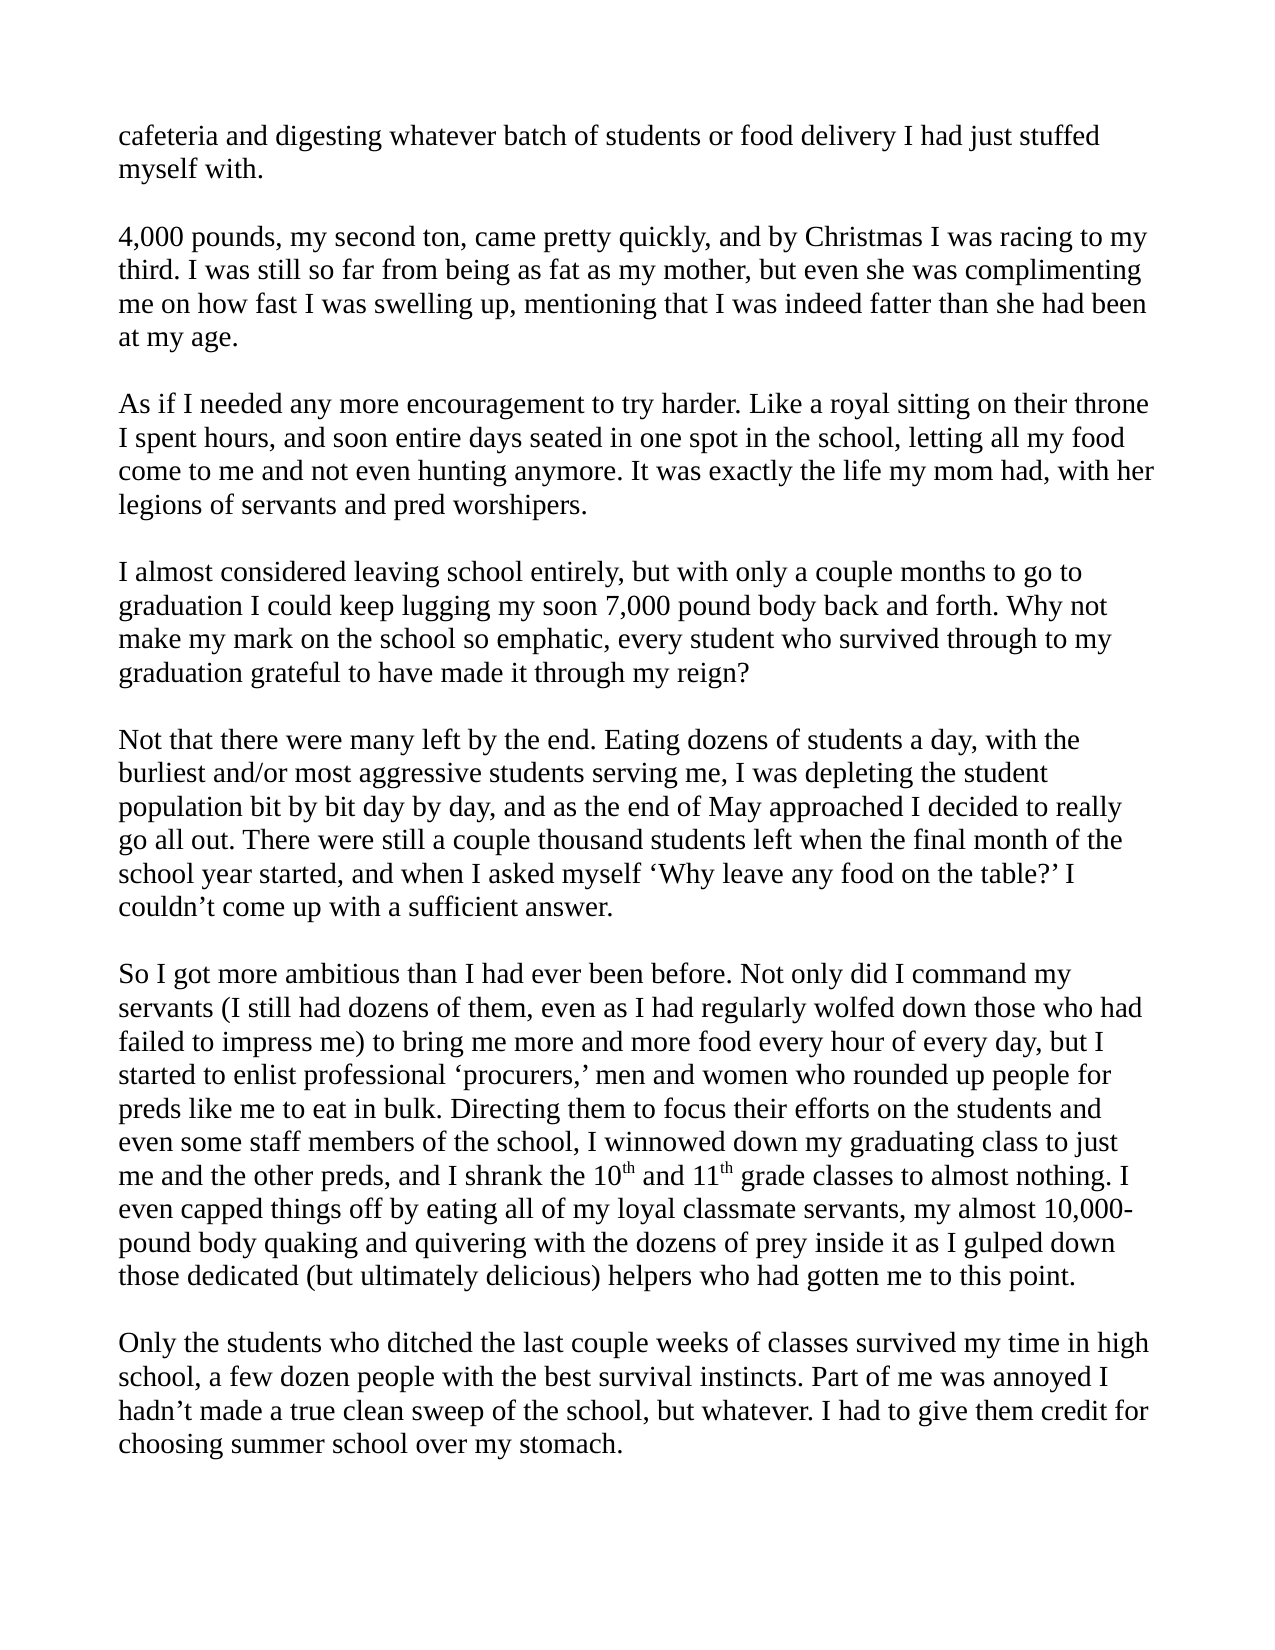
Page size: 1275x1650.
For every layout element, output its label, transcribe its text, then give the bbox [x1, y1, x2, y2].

text cafeteria and digesting whatever batch of students or food delivery I had just stuffed myself with. [118, 118, 1157, 185]
text Not that there were many left by the end. Eating dozens of students a day, with the burliest and/or most aggressive students serving me, I was depleting the student population bit by bit day by day, and as the end of May approached I decided to really go all out. There were still a couple thousand students left when the final month of the school year started, and when I asked myself ‘Why leave any food on the table?’ I couldn’t come up with a sufficient answer. [118, 722, 1157, 923]
text So I got more ambitious than I had ever been before. Not only did I command my servants (I still had dozens of them, even as I had regularly wolfed down those who had failed to impress me) to bring me more and more food every hour of every day, but I started to enlist professional ‘procurers,’ men and women who rounded up people for preds like me to eat in bulk. Directing them to focus their efforts on the students and even some staff members of the school, I winnowed down my graduating class to just me and the other preds, and I shrank the 10th and 11th grade classes to almost nothing. I even capped things off by eating all of my loyal classmate servants, my almost 10,000-pound body quaking and quivering with the dozens of prey inside it as I gulped down those dedicated (but ultimately delicious) helpers who had gotten me to this point. [118, 957, 1157, 1292]
text 4,000 pounds, my second ton, came pretty quickly, and by Christmas I was racing to my third. I was still so far from being as fat as my mother, but even she was complimenting me on how fast I was swelling up, mentioning that I was indeed fatter than she had been at my age. [118, 219, 1157, 353]
text As if I needed any more encouragement to try harder. Like a royal sitting on their throne I spent hours, and soon entire days seated in one spot in the school, letting all my food come to me and not even hunting anymore. It was exactly the life my mom had, with her legions of servants and pred worshipers. [118, 386, 1157, 521]
text Only the students who ditched the last couple weeks of classes survived my time in high school, a few dozen people with the best survival instincts. Part of me was annoyed I hadn’t made a true clean sweep of the school, but whatever. I had to give them credit for choosing summer school over my stomach. [118, 1326, 1157, 1460]
text I almost considered leaving school entirely, but with only a couple months to go to graduation I could keep lugging my soon 7,000 pound body back and forth. Why not make my mark on the school so emphatic, every student who survived through to my graduation grateful to have made it through my reign? [118, 554, 1157, 688]
